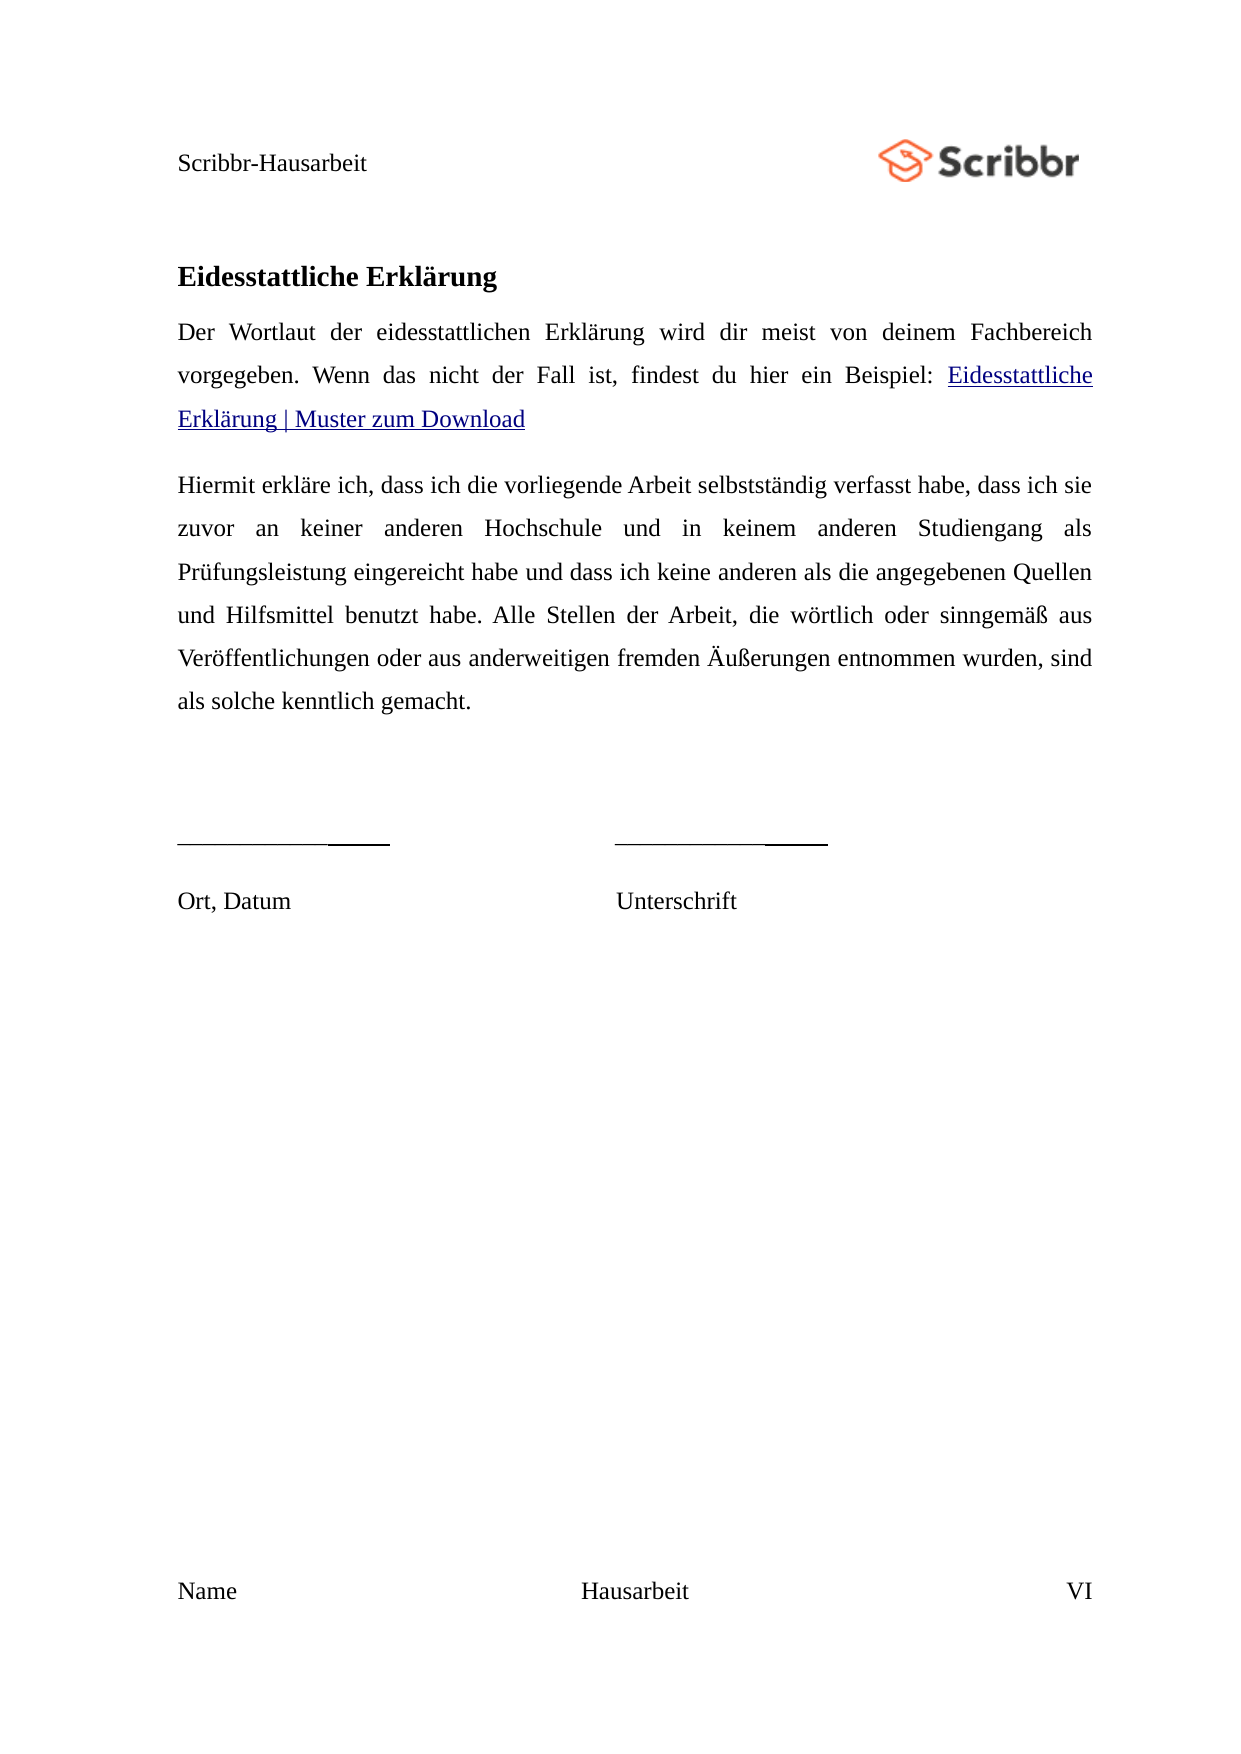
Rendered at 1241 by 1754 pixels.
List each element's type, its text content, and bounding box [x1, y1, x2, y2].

text Ort, Datum Unterschrift [177, 886, 1093, 915]
text Der Wortlaut der eidesstattlichen Erklärung wird dir meist von deinem Fachbereich vorgegeben. Wenn das nicht der Fall ist, findest du hier ein Beispiel: Eidesstattliche Erklärung | Muster zum Download [177, 317, 1093, 432]
subtitle Eidesstattliche Erklärung [177, 259, 1093, 293]
text ____________ ____________ [177, 819, 1093, 848]
text Hiermit erkläre ich, dass ich die vorliegende Arbeit selbstständig verfasst habe, dass ich sie zuvor an keiner anderen Hochschule und in keinem anderen Studiengang als Prüfungsleistung eingereicht habe und dass ich keine anderen als die angegebenen Quellen und Hilfsmittel benutzt habe. Alle Stellen der Arbeit, die wörtlich oder sinngemäß aus Veröffentlichungen oder aus anderweitigen fremden Äußerungen entnommen wurden, sind als solche kenntlich gemacht. [177, 470, 1093, 715]
